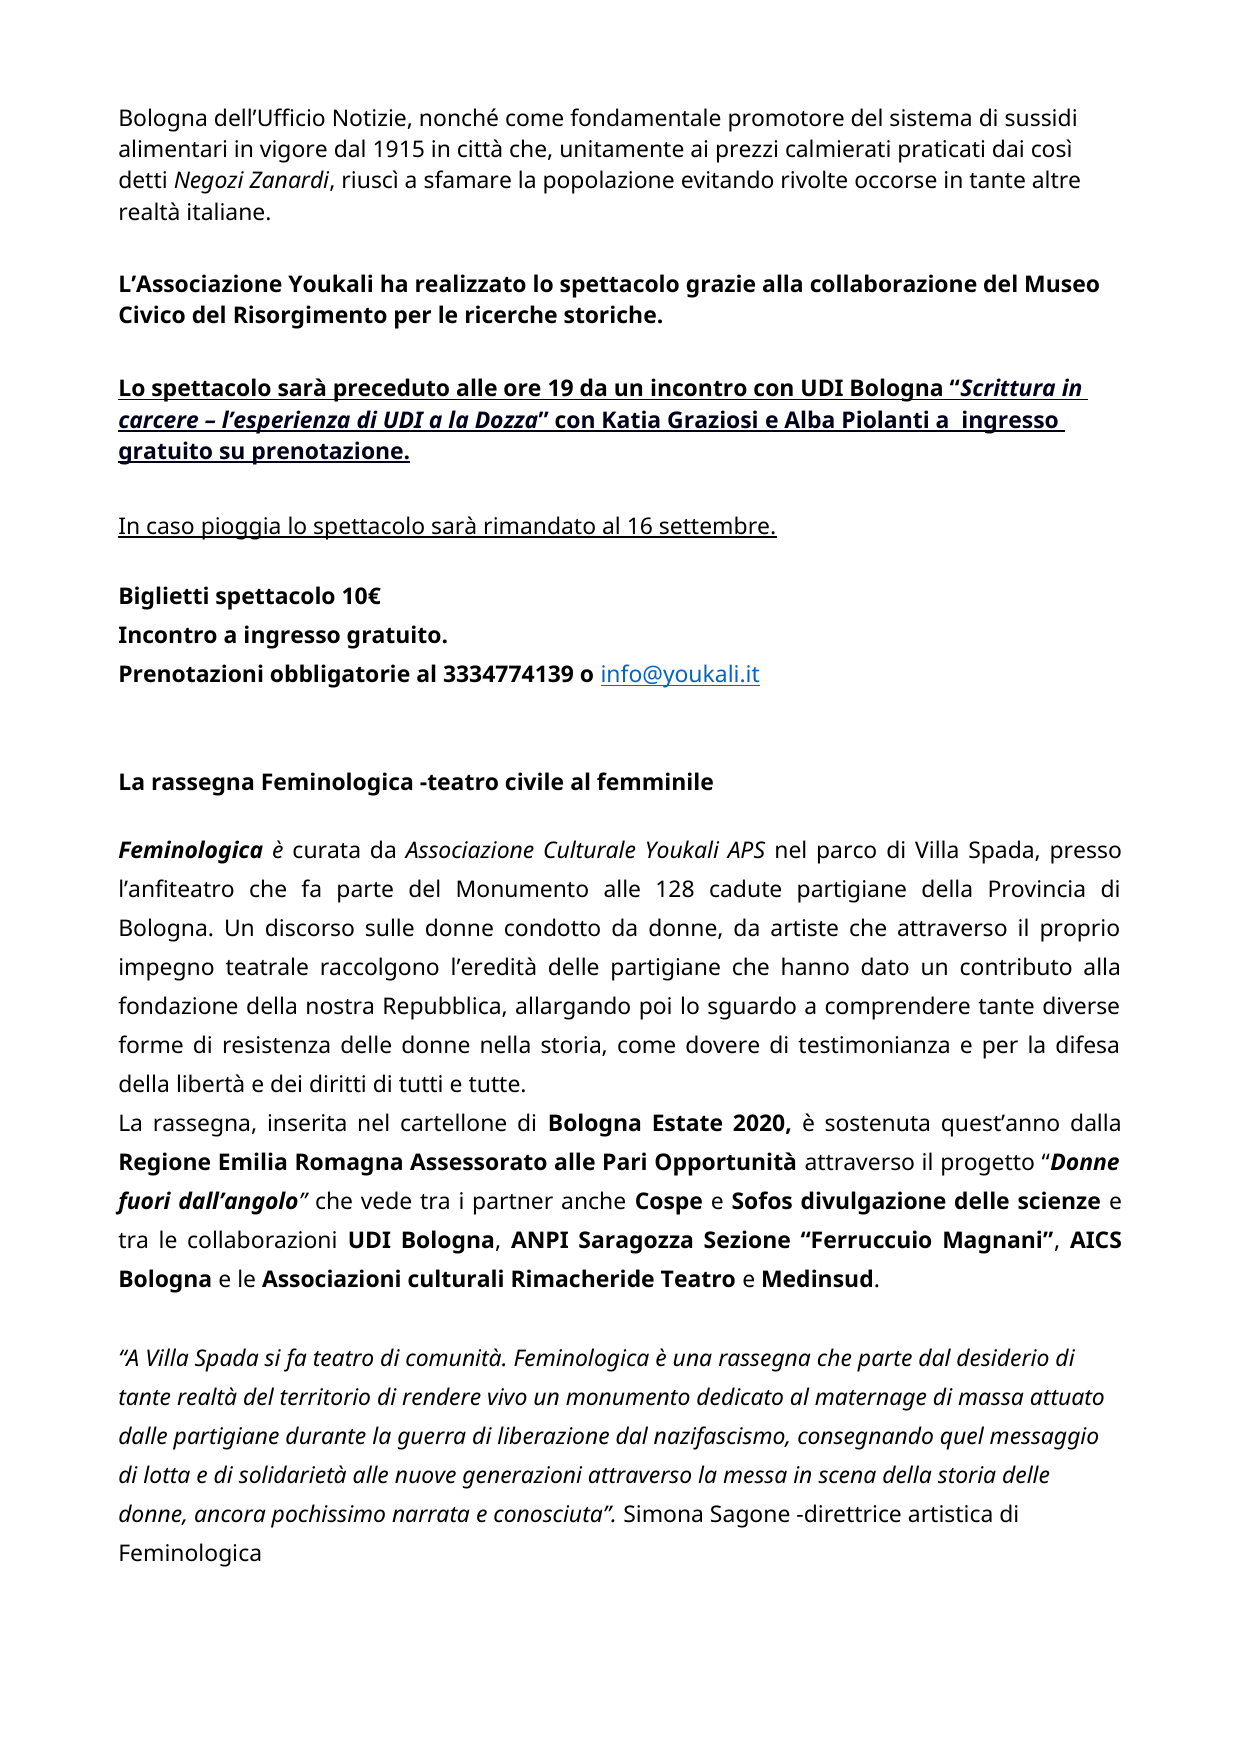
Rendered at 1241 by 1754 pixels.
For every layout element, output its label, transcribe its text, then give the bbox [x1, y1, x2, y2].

text La rassegna, inserita nel cartellone di Bologna Estate 2020, è sostenuta quest’anno dalla Regione Emilia Romagna Assessorato alle Pari Opportunità attraverso il progetto “Donne fuori dall’angolo” che vede tra i partner anche Cospe e Sofos divulgazione delle scienze e tra le collaborazioni UDI Bologna, ANPI Saragozza Sezione “Ferruccuio Magnani”, AICS Bologna e le Associazioni culturali Rimacheride Teatro e Medinsud. [118, 1107, 1122, 1294]
text L’Associazione Youkali ha realizzato lo spettacolo grazie alla collaborazione del Museo Civico del Risorgimento per le ricerche storiche. [118, 268, 1122, 331]
text Prenotazioni obbligatorie al 3334774139 o info@youkali.it [118, 658, 1122, 689]
text Bologna dell’Ufficio Notizie, nonché come fondamentale promotore del sistema di sussidi alimentari in vigore dal 1915 in città che, unitamente ai prezzi calmierati praticati dai così detti Negozi Zanardi, riuscì a sfamare la popolazione evitando rivolte occorse in tante altre realtà italiane. [118, 102, 1122, 227]
text “A Villa Spada si fa teatro di comunità. Feminologica è una rassegna che parte dal desiderio di tante realtà del territorio di rendere vivo un monumento dedicato al maternage di massa attuato dalle partigiane durante la guerra di liberazione dal nazifascismo, consegnando quel messaggio di lotta e di solidarietà alle nuove generazioni attraverso la messa in scena della storia delle donne, ancora pochissimo narrata e conosciuta”. Simona Sagone -direttrice artistica di Feminologica [118, 1341, 1122, 1568]
text La rassegna Feminologica -teatro civile al femminile [118, 765, 1122, 797]
text Biglietti spettacolo 10€ [118, 580, 1122, 611]
text Lo spettacolo sarà preceduto alle ore 19 da un incontro con UDI Bologna “Scrittura in carcere – l’esperienza di UDI a la Dozza” con Katia Graziosi e Alba Piolanti a ingresso gratuito su prenotazione. [118, 372, 1122, 466]
text Incontro a ingresso gratuito. [118, 619, 1122, 650]
text Feminologica è curata da Associazione Culturale Youkali APS nel parco di Villa Spada, presso l’anfiteatro che fa parte del Monumento alle 128 cadute partigiane della Provincia di Bologna. Un discorso sulle donne condotto da donne, da artiste che attraverso il proprio impegno teatrale raccolgono l’eredità delle partigiane che hanno dato un contributo alla fondazione della nostra Repubblica, allargando poi lo sguardo a comprendere tante diverse forme di resistenza delle donne nella storia, come dovere di testimonianza e per la difesa della libertà e dei diritti di tutti e tutte. [118, 834, 1122, 1099]
text In caso pioggia lo spettacolo sarà rimandato al 16 settembre. [118, 510, 1122, 541]
